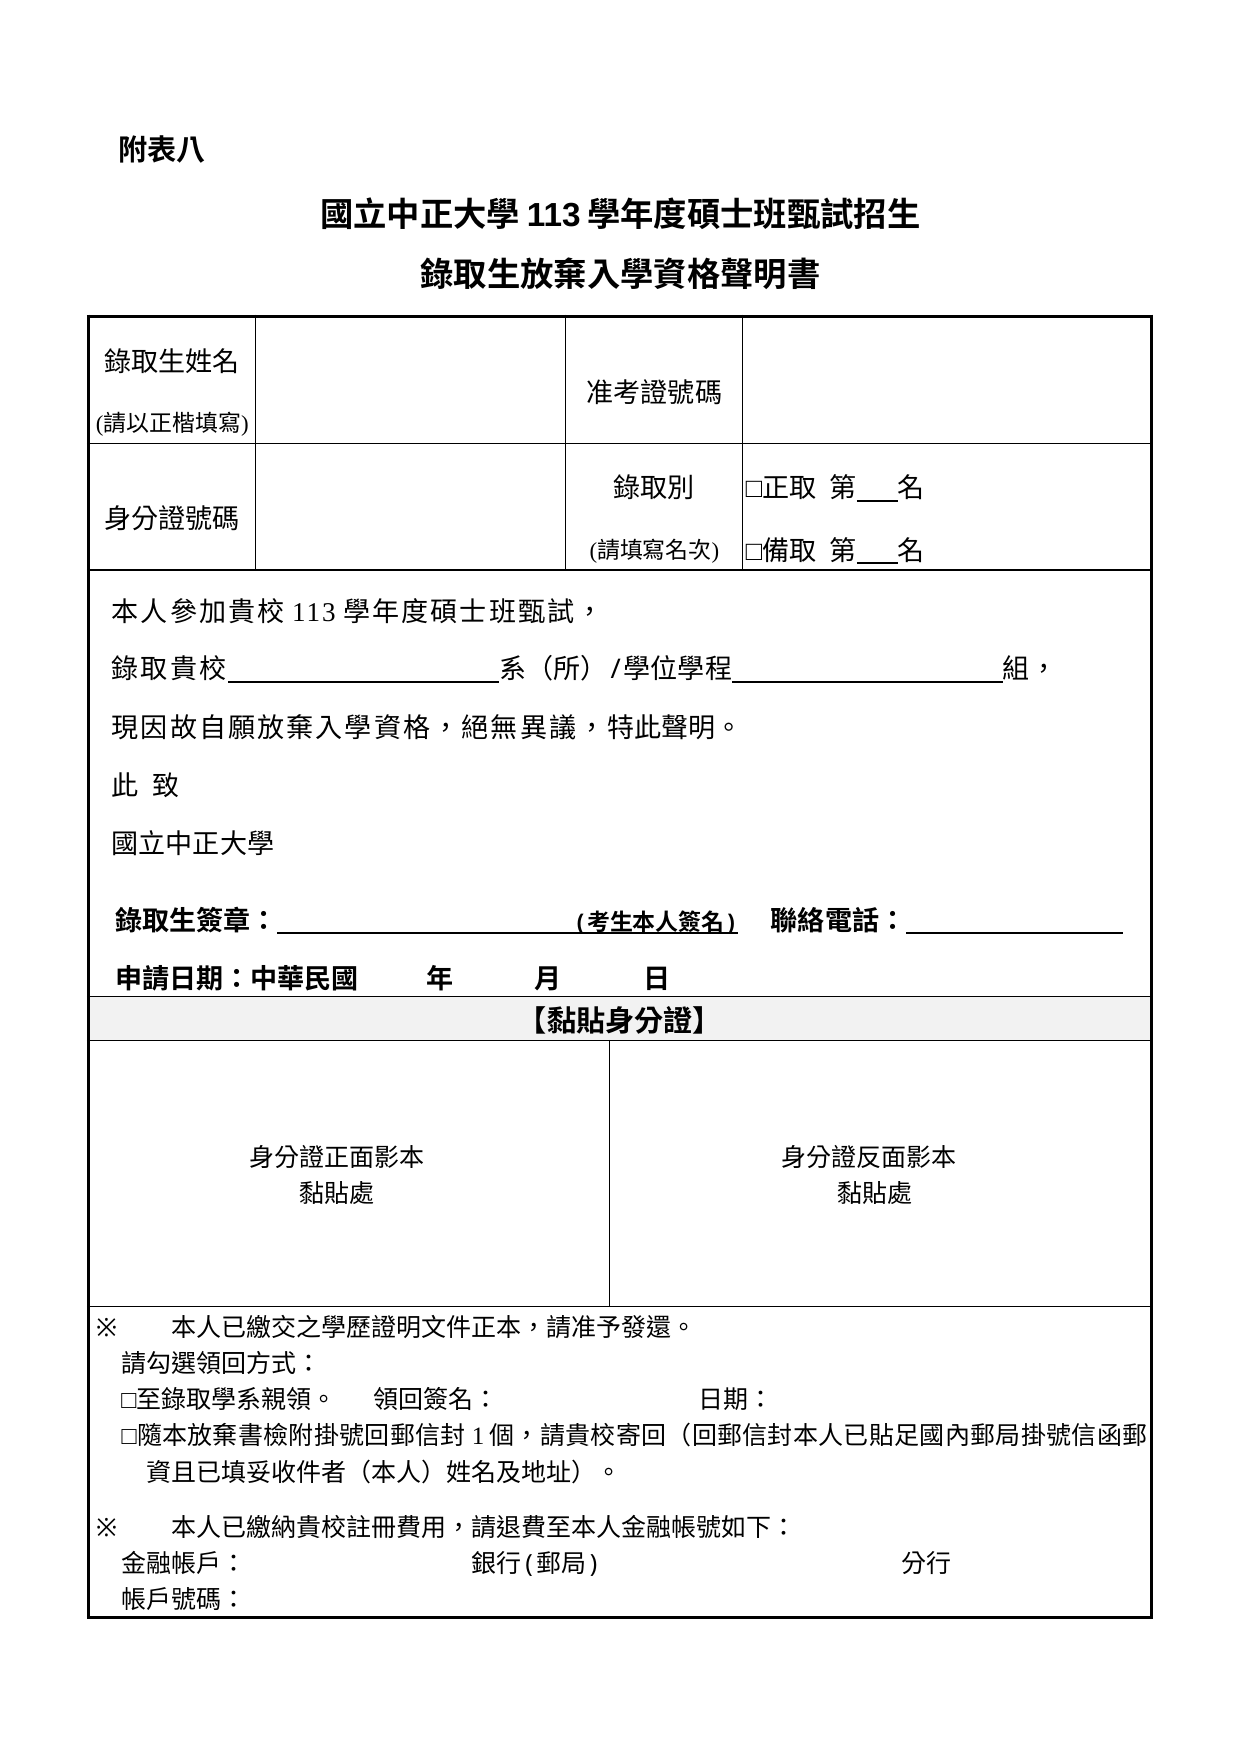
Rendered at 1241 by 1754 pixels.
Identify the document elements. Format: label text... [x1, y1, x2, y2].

table_cell 身分證正面影本 黏貼處 [90, 1041, 609, 1306]
table_header [743, 318, 1150, 443]
table_cell □正取 第 名 □備取 第 名 [743, 444, 1150, 569]
table_cell 身分證反面影本 黏貼處 [610, 1041, 1150, 1306]
table_cell 身分證號碼 [90, 444, 255, 569]
table_cell 錄取別 (請填寫名次) [566, 444, 742, 569]
text 國立中正大學113學年度碩士班甄試招生 [106, 188, 1134, 236]
table_header [256, 318, 565, 443]
text 附表八 [118, 127, 1122, 169]
table_header 准考證號碼 [566, 318, 742, 443]
table_header 錄取生姓名 (請以正楷填寫) [90, 318, 255, 443]
table_cell 本人已繳交之學歷證明文件正本，請准予發還。 請勾選領回方式： □至錄取學系親領。 領回簽名： 日期： □隨本放棄書檢附掛號回郵信封1個，請貴校寄回（回郵信封本人已貼足國內郵局掛號信函郵資且已填妥收件者（本人）姓名及地址）。 本人已繳納貴校註冊費用，請退費至本人金融帳號如下： 金融帳戶： 銀行(郵局) 分行 帳戶號碼： [90, 1307, 1150, 1616]
table_cell 【黏貼身分證】 [90, 997, 1150, 1040]
table_cell [256, 444, 565, 569]
text 錄取生放棄入學資格聲明書 [106, 247, 1134, 296]
table_cell 本人參加貴校113學年度碩士班甄試， 錄取貴校 系（所）/學位學程 組， 現因故自願放棄入學資格，絕無異議，特此聲明。 此 致 國立中正大學 錄取生簽章： (考生本人簽名) 聯絡電話： 申請日期：中華民國 年 月 日 [90, 571, 1150, 996]
